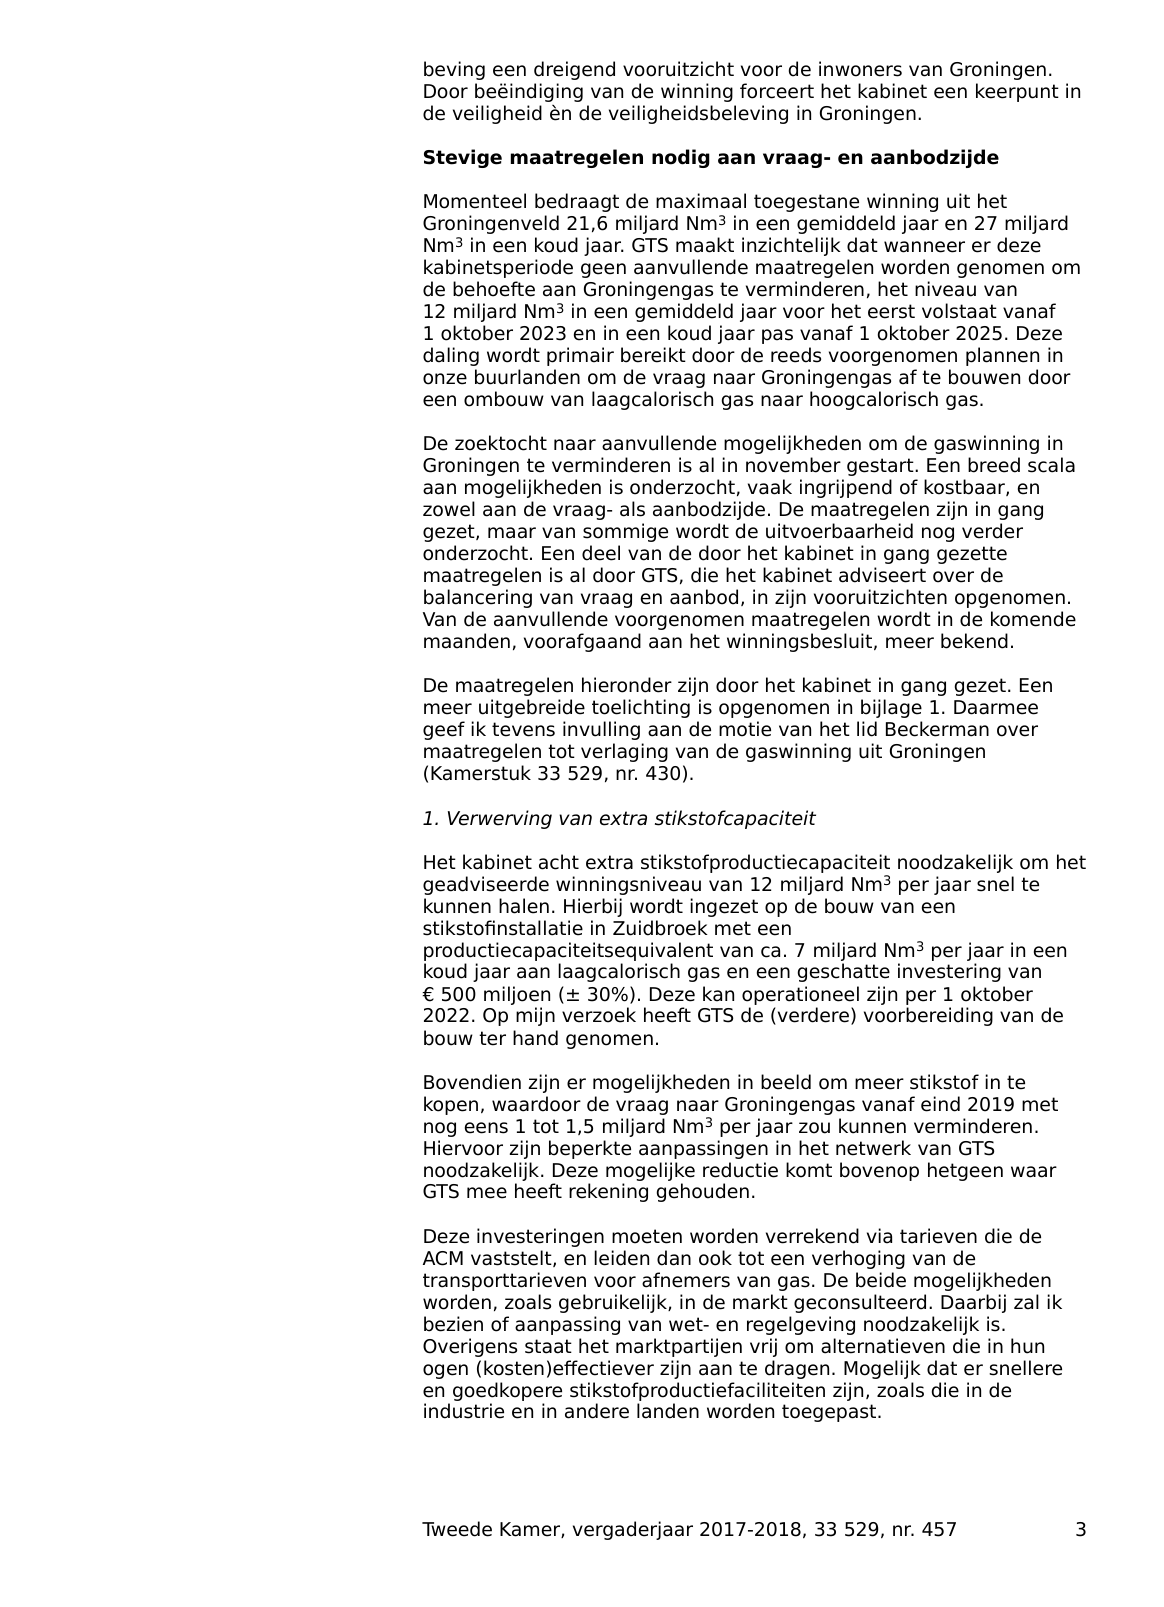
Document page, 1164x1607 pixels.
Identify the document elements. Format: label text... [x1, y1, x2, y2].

text beving een dreigend vooruitzicht voor de inwoners van Groningen. Door beëindiging van de winning forceert het kabinet een keerpunt in de veiligheid èn de veiligheidsbeleving in Groningen. [422, 59, 1087, 125]
subtitle 1. Verwerving van extra stikstofcapaciteit [422, 807, 1087, 829]
text Het kabinet acht extra stikstofproductiecapaciteit noodzakelijk om het geadviseerde winningsniveau van 12 miljard Nm3 per jaar snel te kunnen halen. Hierbij wordt ingezet op de bouw van een stikstofinstallatie in Zuidbroek met een productiecapaciteitsequivalent van ca. 7 miljard Nm3 per jaar in een koud jaar aan laagcalorisch gas en een geschatte investering van € 500 miljoen (± 30%). Deze kan operationeel zijn per 1 oktober 2022. Op mijn verzoek heeft GTS de (verdere) voorbereiding van de bouw ter hand genomen. [422, 852, 1087, 1049]
text Bovendien zijn er mogelijkheden in beeld om meer stikstof in te kopen, waardoor de vraag naar Groningengas vanaf eind 2019 met nog eens 1 tot 1,5 miljard Nm3 per jaar zou kunnen verminderen. Hiervoor zijn beperkte aanpassingen in het netwerk van GTS noodzakelijk. Deze mogelijke reductie komt bovenop hetgeen waar GTS mee heeft rekening gehouden. [422, 1072, 1087, 1203]
subtitle Stevige maatregelen nodig aan vraag- en aanbodzijde [422, 147, 1087, 169]
text Deze investeringen moeten worden verrekend via tarieven die de ACM vaststelt, en leiden dan ook tot een verhoging van de transporttarieven voor afnemers van gas. De beide mogelijkheden worden, zoals gebruikelijk, in de markt geconsulteerd. Daarbij zal ik bezien of aanpassing van wet- en regelgeving noodzakelijk is. Overigens staat het marktpartijen vrij om alternatieven die in hun ogen (kosten)effectiever zijn aan te dragen. Mogelijk dat er snellere en goedkopere stikstofproductiefaciliteiten zijn, zoals die in de industrie en in andere landen worden toegepast. [422, 1226, 1087, 1423]
text De maatregelen hieronder zijn door het kabinet in gang gezet. Een meer uitgebreide toelichting is opgenomen in bijlage 1. Daarmee geef ik tevens invulling aan de motie van het lid Beckerman over maatregelen tot verlaging van de gaswinning uit Groningen (Kamerstuk 33 529, nr. 430). [422, 675, 1087, 785]
text Momenteel bedraagt de maximaal toegestane winning uit het Groningenveld 21,6 miljard Nm3 in een gemiddeld jaar en 27 miljard Nm3 in een koud jaar. GTS maakt inzichtelijk dat wanneer er deze kabinetsperiode geen aanvullende maatregelen worden genomen om de behoefte aan Groningengas te verminderen, het niveau van 12 miljard Nm3 in een gemiddeld jaar voor het eerst volstaat vanaf 1 oktober 2023 en in een koud jaar pas vanaf 1 oktober 2025. Deze daling wordt primair bereikt door de reeds voorgenomen plannen in onze buurlanden om de vraag naar Groningengas af te bouwen door een ombouw van laagcalorisch gas naar hoogcalorisch gas. [422, 191, 1087, 411]
text De zoektocht naar aanvullende mogelijkheden om de gaswinning in Groningen te verminderen is al in november gestart. Een breed scala aan mogelijkheden is onderzocht, vaak ingrijpend of kostbaar, en zowel aan de vraag- als aanbodzijde. De maatregelen zijn in gang gezet, maar van sommige wordt de uitvoerbaarheid nog verder onderzocht. Een deel van de door het kabinet in gang gezette maatregelen is al door GTS, die het kabinet adviseert over de balancering van vraag en aanbod, in zijn vooruitzichten opgenomen. Van de aanvullende voorgenomen maatregelen wordt in de komende maanden, voorafgaand aan het winningsbesluit, meer bekend. [422, 433, 1087, 653]
